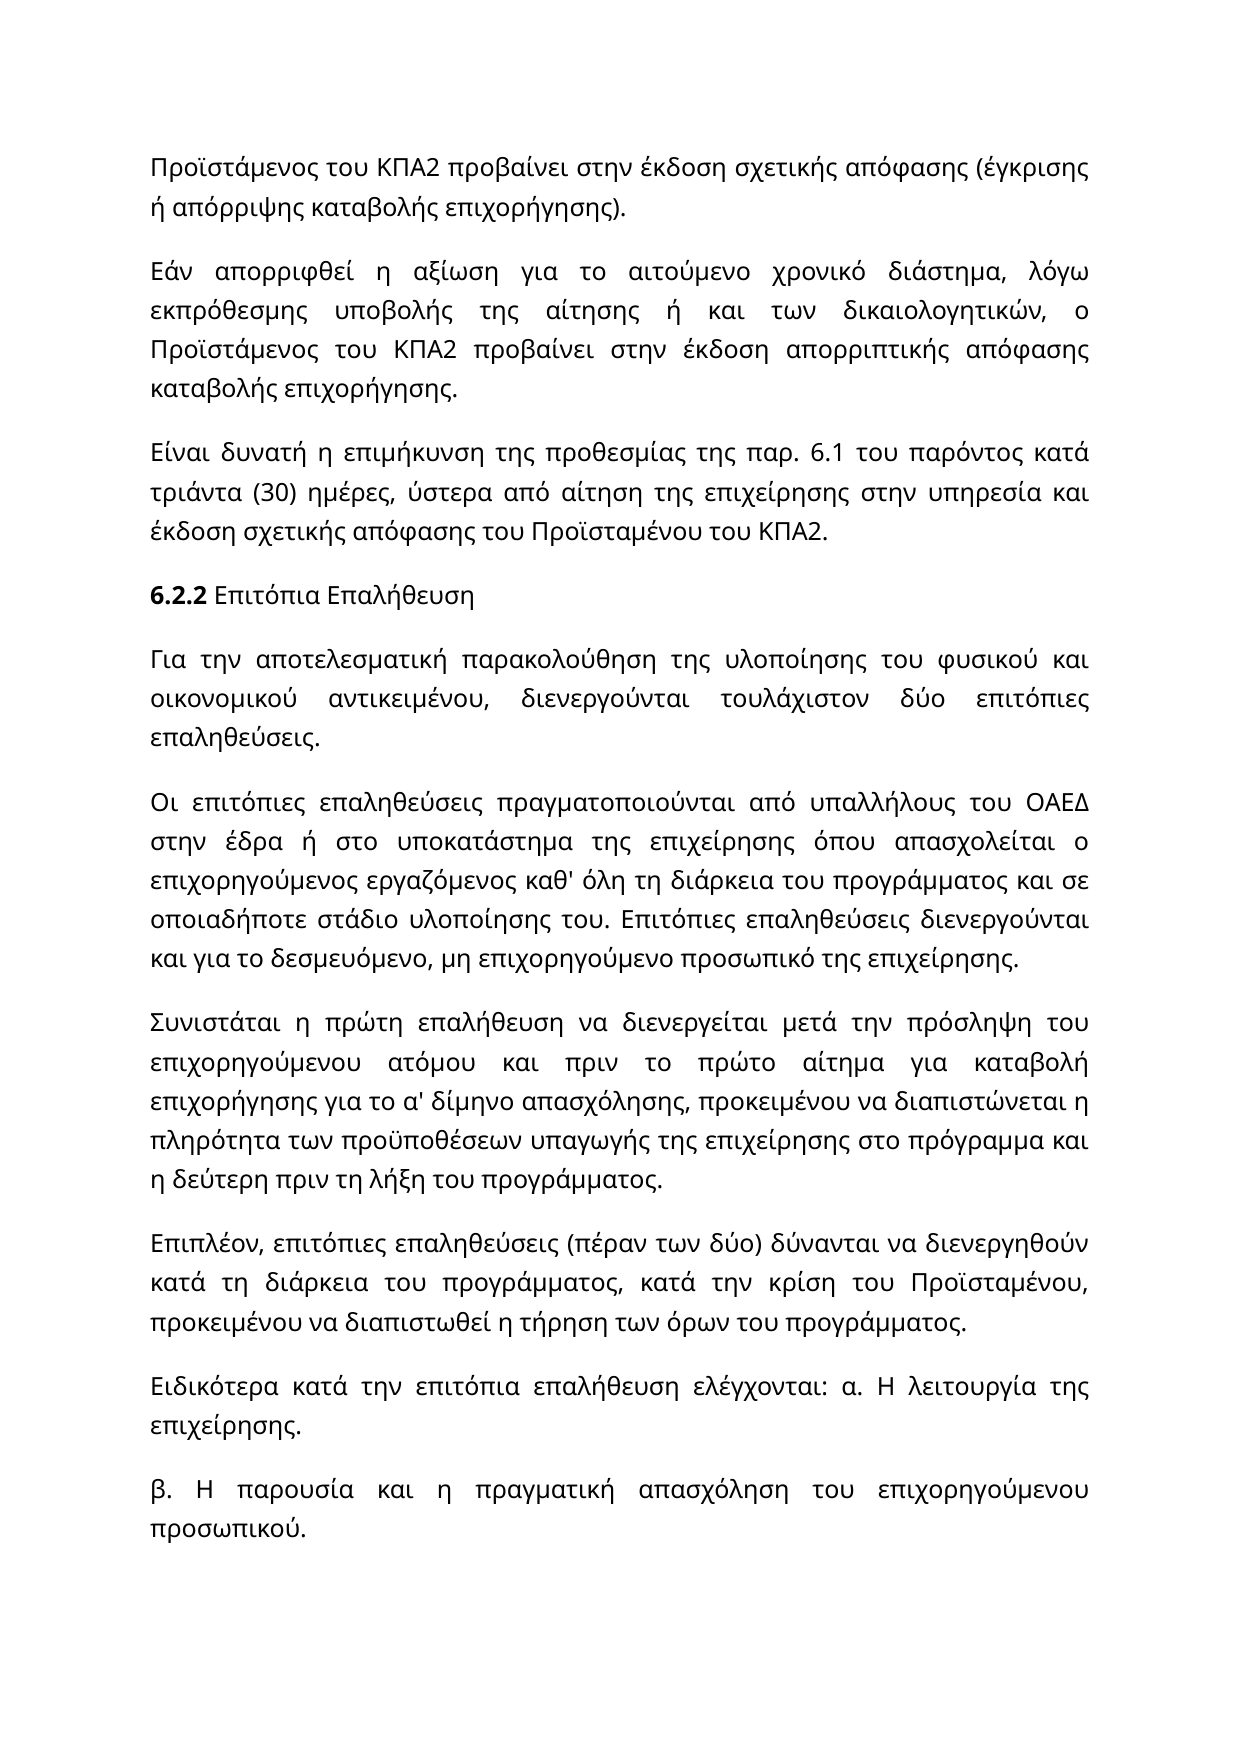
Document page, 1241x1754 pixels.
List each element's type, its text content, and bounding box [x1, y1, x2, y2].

text Για την αποτελεσματική παρακολούθηση της υλοποίησης του φυσικού και οικονομικού αντικειμένου, διενεργούνται τουλάχιστον δύο επιτόπιες επαληθεύσεις. [150, 642, 1090, 754]
text Εάν απορριφθεί η αξίωση για το αιτούμενο χρονικό διάστημα, λόγω εκπρόθεσμης υποβολής της αίτησης ή και των δικαιολογητικών, ο Προϊστάμενος του ΚΠΑ2 προβαίνει στην έκδοση απορριπτικής απόφασης καταβολής επιχορήγησης. [150, 253, 1090, 405]
text Συνιστάται η πρώτη επαλήθευση να διενεργείται μετά την πρόσληψη του επιχορηγούμενου ατόμου και πριν το πρώτο αίτημα για καταβολή επιχορήγησης για το α' δίμηνο απασχόλησης, προκειμένου να διαπιστώνεται η πληρότητα των προϋποθέσεων υπαγωγής της επιχείρησης στο πρόγραμμα και η δεύτερη πριν τη λήξη του προγράμματος. [150, 1005, 1090, 1196]
text β. Η παρουσία και η πραγματική απασχόληση του επιχορηγούμενου προσωπικού. [150, 1472, 1090, 1545]
text Επιπλέον, επιτόπιες επαληθεύσεις (πέραν των δύο) δύνανται να διενεργηθούν κατά τη διάρκεια του προγράμματος, κατά την κρίση του Προϊσταμένου, προκειμένου να διαπιστωθεί η τήρηση των όρων του προγράμματος. [150, 1226, 1090, 1338]
text Προϊστάμενος του ΚΠΑ2 προβαίνει στην έκδοση σχετικής απόφασης (έγκρισης ή απόρριψης καταβολής επιχορήγησης). [150, 150, 1090, 223]
text Οι επιτόπιες επαληθεύσεις πραγματοποιούνται από υπαλλήλους του ΟΑΕΔ στην έδρα ή στο υποκατάστημα της επιχείρησης όπου απασχολείται ο επιχορηγούμενος εργαζόμενος καθ' όλη τη διάρκεια του προγράμματος και σε οποιαδήποτε στάδιο υλοποίησης του. Επιτόπιες επαληθεύσεις διενεργούνται και για το δεσμευόμενο, μη επιχορηγούμενο προσωπικό της επιχείρησης. [150, 784, 1090, 975]
text Ειδικότερα κατά την επιτόπια επαλήθευση ελέγχονται: α. Η λειτουργία της επιχείρησης. [150, 1368, 1090, 1442]
text Είναι δυνατή η επιμήκυνση της προθεσμίας της παρ. 6.1 του παρόντος κατά τριάντα (30) ημέρες, ύστερα από αίτηση της επιχείρησης στην υπηρεσία και έκδοση σχετικής απόφασης του Προϊσταμένου του ΚΠΑ2. [150, 435, 1090, 547]
text 6.2.2 Επιτόπια Επαλήθευση [150, 577, 1090, 612]
